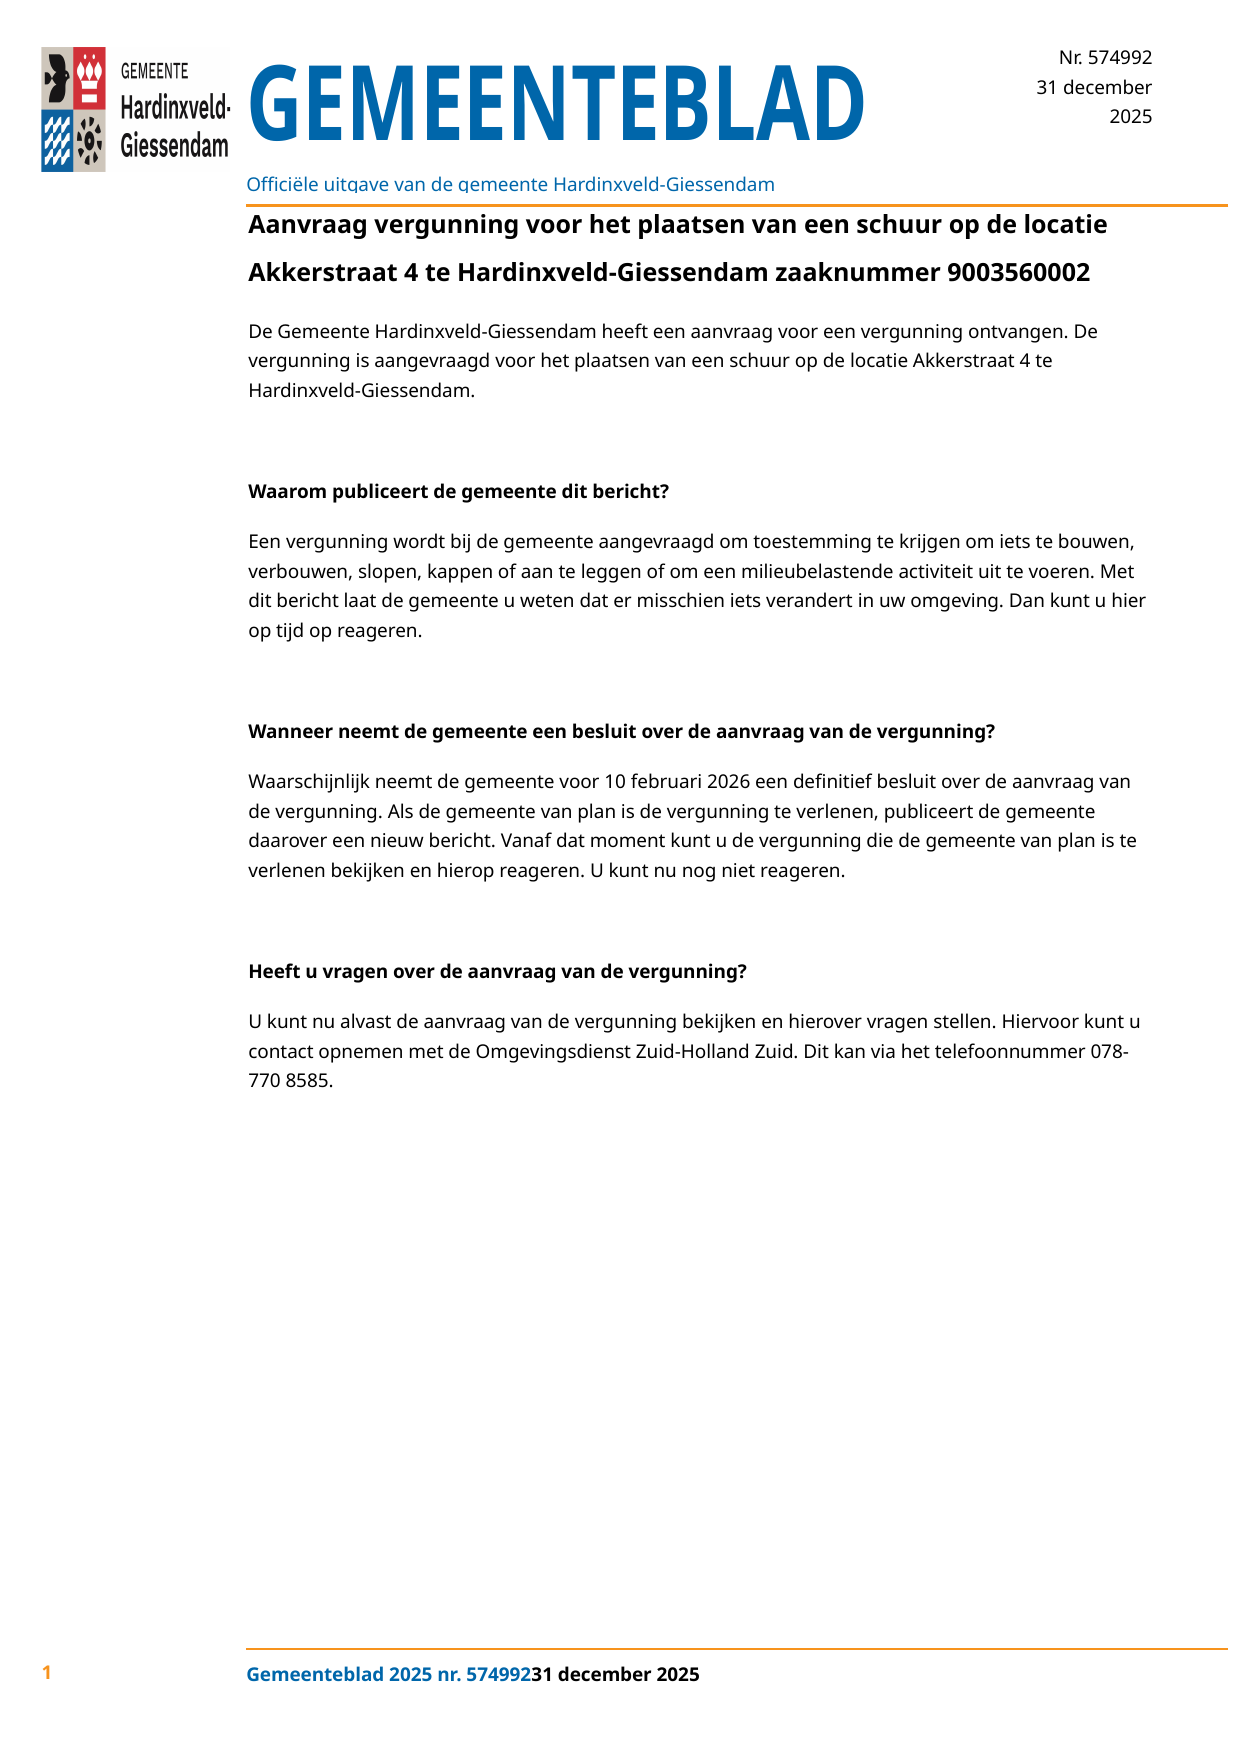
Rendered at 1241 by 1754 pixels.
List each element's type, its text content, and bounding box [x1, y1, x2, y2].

text Een vergunning wordt bij de gemeente aangevraagd om toestemming te krijgen om iets te bouwen, verbouwen, slopen, kappen of aan te leggen of om een milieubelastende activiteit uit te voeren. Met dit bericht laat de gemeente u weten dat er misschien iets verandert in uw omgeving. Dan kunt u hier op tijd op reageren. [248, 528, 1152, 643]
text U kunt nu alvast de aanvraag van de vergunning bekijken en hierover vragen stellen. Hiervoor kunt u contact opnemen met de Omgevingsdienst Zuid-Holland Zuid. Dit kan via het telefoonnummer 078-770 8585. [248, 1008, 1152, 1093]
text Aanvraag vergunning voor het plaatsen van een schuur op de locatie Akkerstraat 4 te Hardinxveld-Giessendam zaaknummer 9003560002 [248, 207, 1152, 288]
text Waarom publiceert de gemeente dit bericht? [248, 478, 1152, 504]
picture [41, 47, 231, 172]
text Heeft u vragen over de aanvraag van de vergunning? [248, 958, 1152, 984]
text De Gemeente Hardinxveld-Giessendam heeft een aanvraag voor een vergunning ontvangen. De vergunning is aangevraagd voor het plaatsen van een schuur op de locatie Akkerstraat 4 te Hardinxveld-Giessendam. [248, 318, 1152, 403]
text Wanneer neemt de gemeente een besluit over de aanvraag van de vergunning? [248, 718, 1152, 744]
text Waarschijnlijk neemt de gemeente voor 10 februari 2026 een definitief besluit over de aanvraag van de vergunning. Als de gemeente van plan is de vergunning te verlenen, publiceert de gemeente daarover een nieuw bericht. Vanaf dat moment kunt u de vergunning die de gemeente van plan is te verlenen bekijken en hierop reageren. U kunt nu nog niet reageren. [248, 768, 1152, 883]
